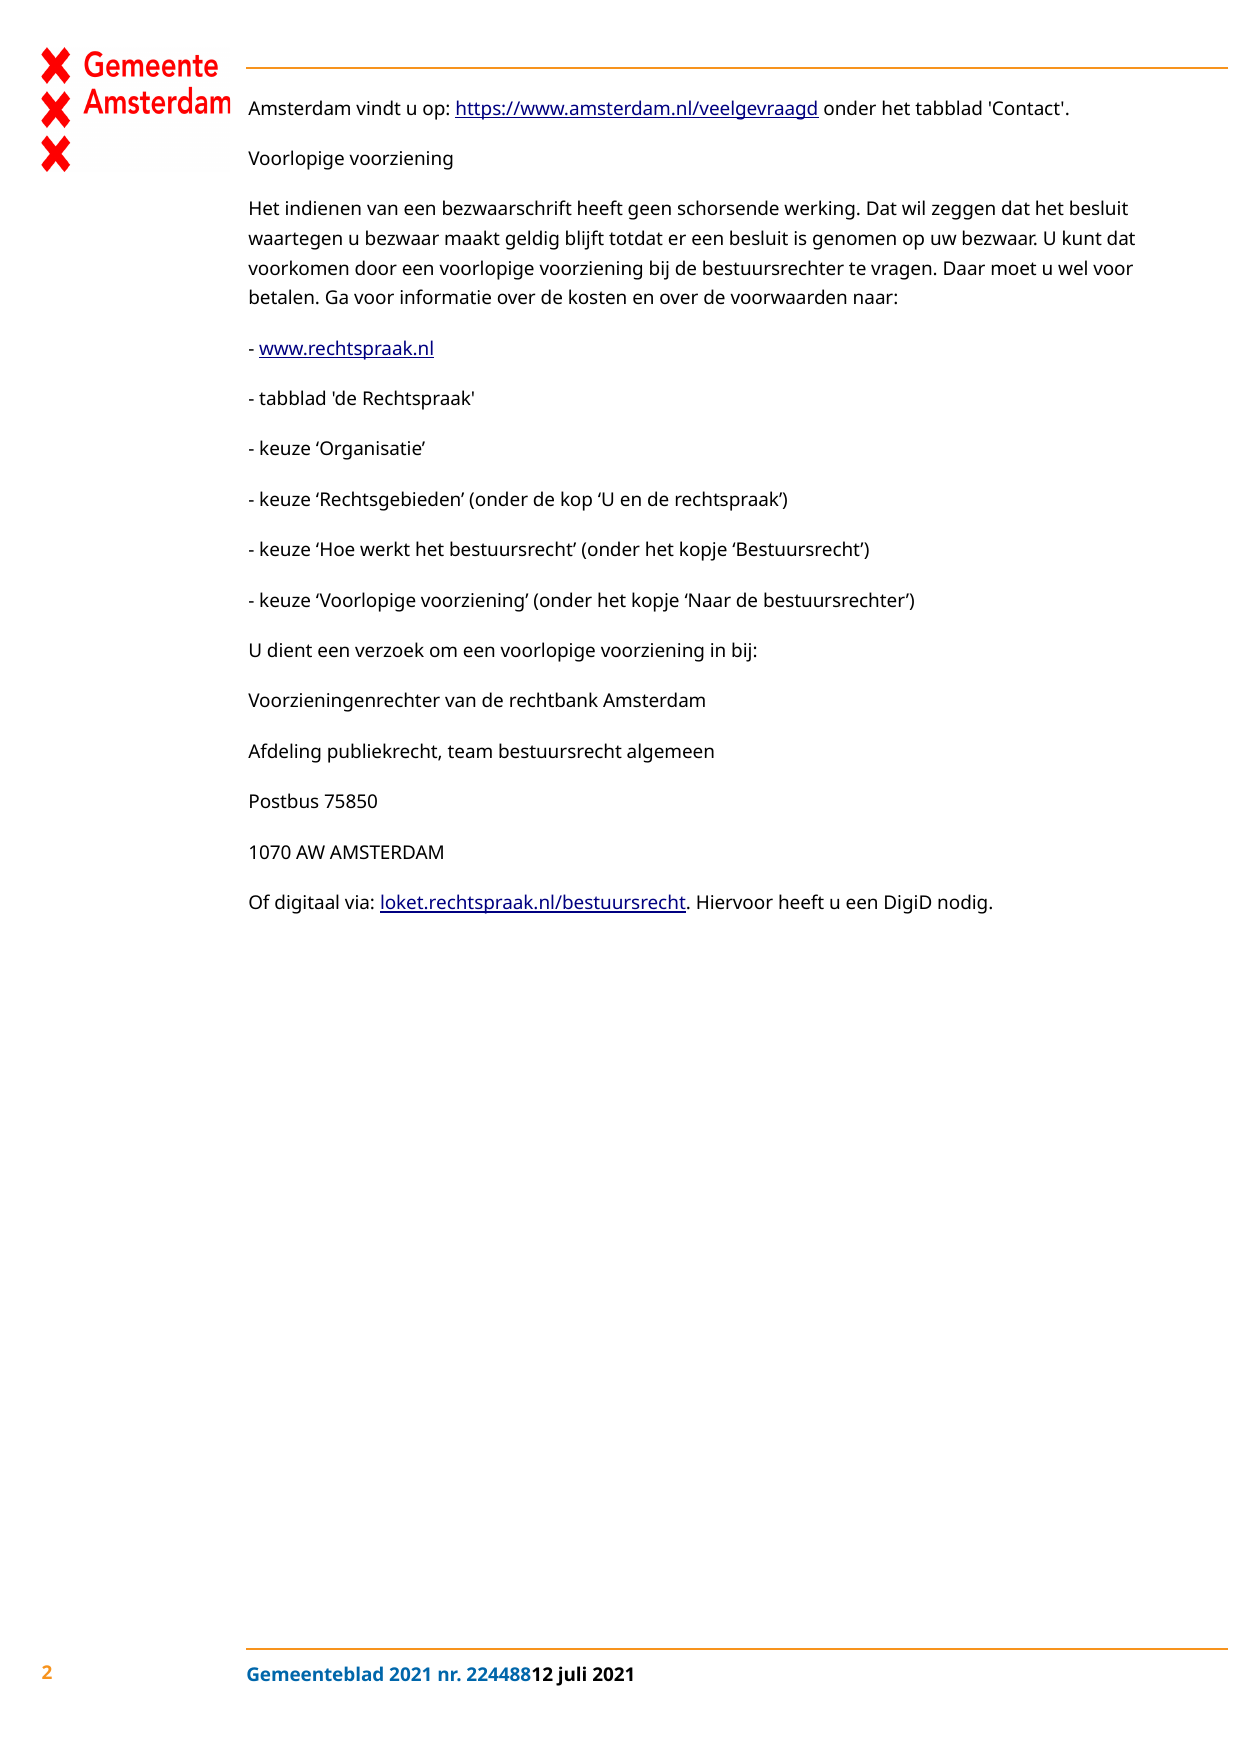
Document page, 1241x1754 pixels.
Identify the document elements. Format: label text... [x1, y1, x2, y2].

picture [41, 47, 231, 172]
text Voorzieningenrechter van de rechtbank Amsterdam [248, 688, 1152, 713]
text - keuze ‘Hoe werkt het bestuursrecht’ (onder het kopje ‘Bestuursrecht’) [248, 536, 1152, 562]
text - tabblad 'de Rechtspraak' [248, 385, 1152, 411]
text - keuze ‘Rechtsgebieden’ (onder de kop ‘U en de rechtspraak’) [248, 486, 1152, 512]
text Het indienen van een bezwaarschrift heeft geen schorsende werking. Dat wil zeggen dat het besluit waartegen u bezwaar maakt geldig blijft totdat er een besluit is genomen op uw bezwaar. U kunt dat voorkomen door een voorlopige voorziening bij de bestuursrechter te vragen. Daar moet u wel voor betalen. Ga voor informatie over de kosten en over de voorwaarden naar: [248, 196, 1152, 310]
text - keuze ‘Voorlopige voorziening’ (onder het kopje ‘Naar de bestuursrechter’) [248, 587, 1152, 613]
text 1070 AW AMSTERDAM [248, 839, 1152, 865]
text - www.rechtspraak.nl [248, 335, 1152, 361]
text - keuze ‘Organisatie’ [248, 436, 1152, 461]
text Afdeling publiekrecht, team bestuursrecht algemeen [248, 738, 1152, 764]
text Of digitaal via: loket.rechtspraak.nl/bestuursrecht. Hiervoor heeft u een DigiD nodig. [248, 889, 1152, 915]
text Amsterdam vindt u op: https://www.amsterdam.nl/veelgevraagd onder het tabblad 'Contact'. [248, 95, 1152, 121]
text Voorlopige voorziening [248, 145, 1152, 171]
text U dient een verzoek om een voorlopige voorziening in bij: [248, 637, 1152, 663]
text Postbus 75850 [248, 788, 1152, 814]
